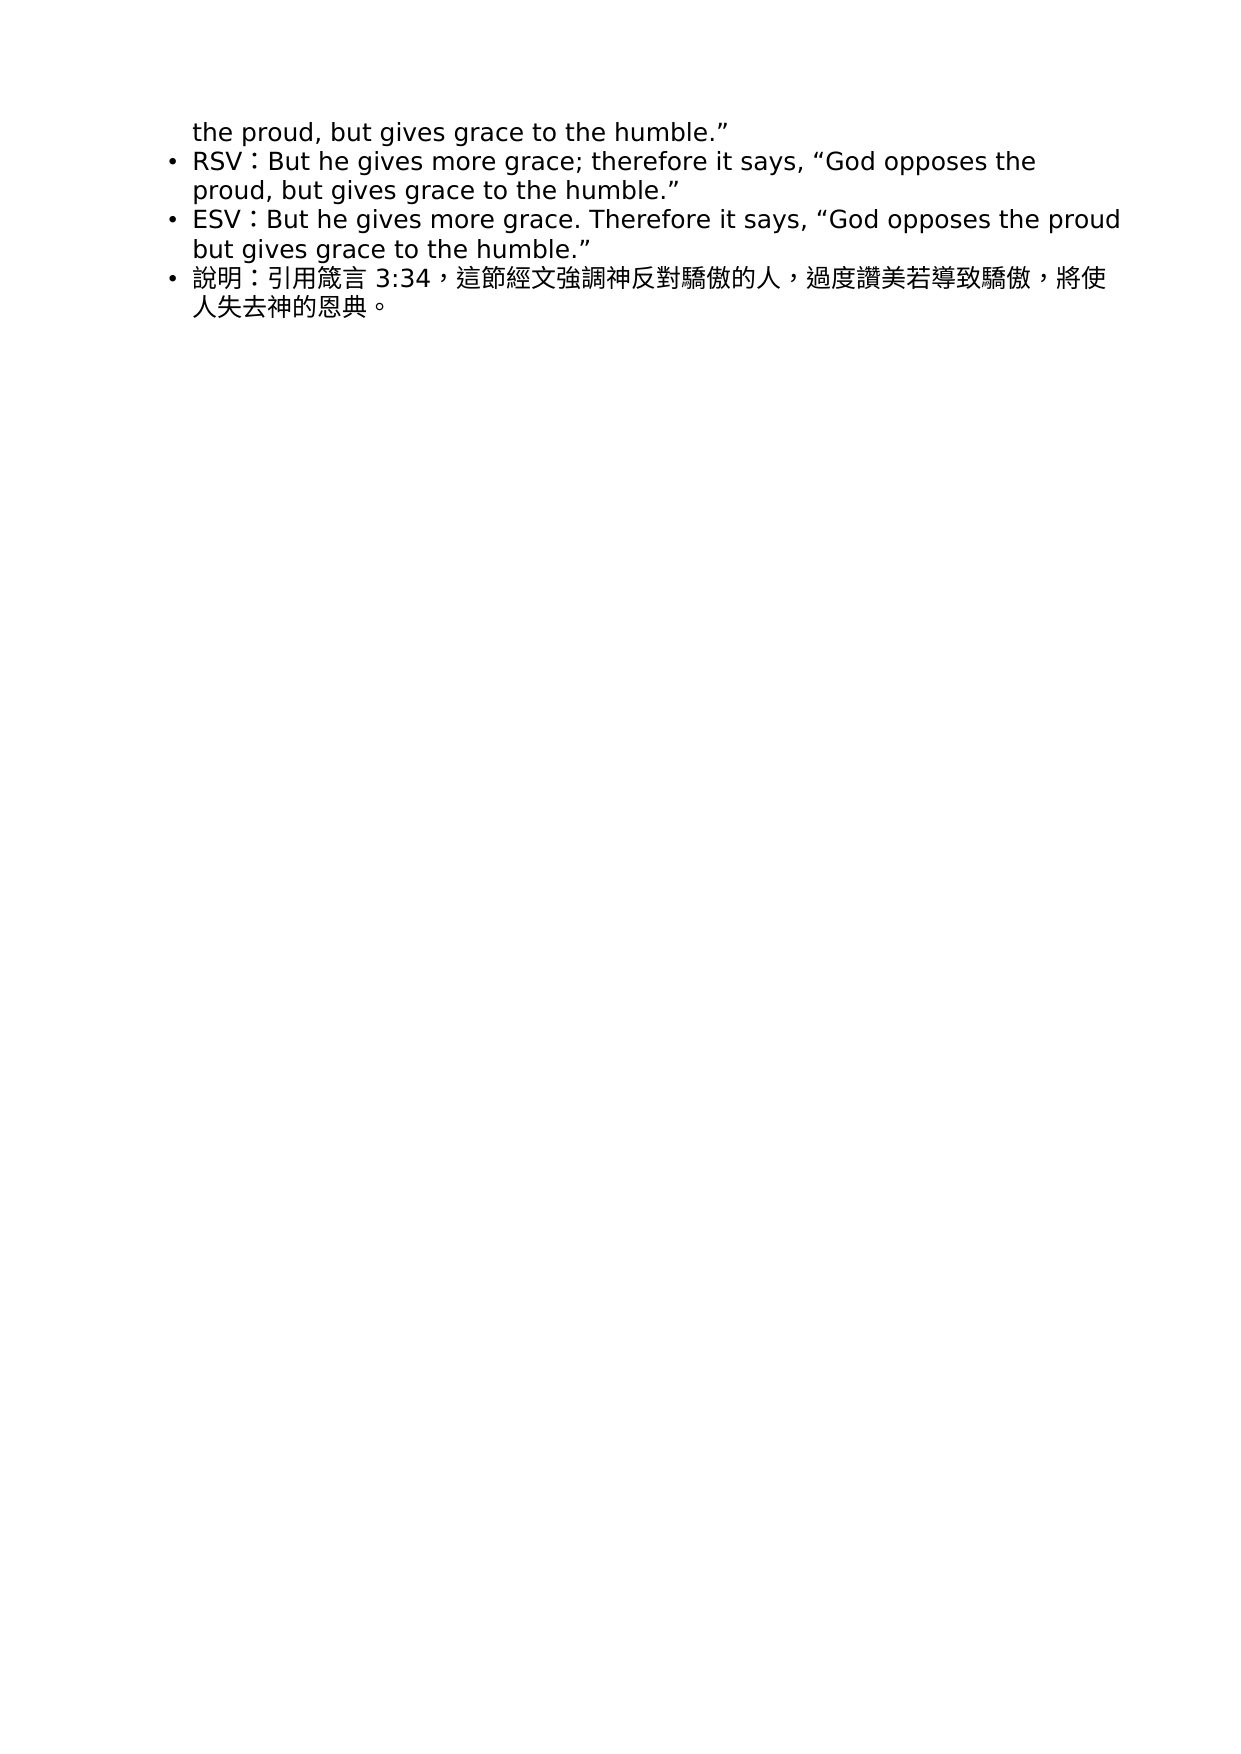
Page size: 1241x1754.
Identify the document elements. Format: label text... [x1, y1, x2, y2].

list ESV：But he gives more grace. Therefore it says, “God opposes the proud but gives grace to the humble.” [177, 206, 1122, 264]
list 說明：引用箴言 3:34，這節經文強調神反對驕傲的人，過度讚美若導致驕傲，將使人失去神的恩典。 [177, 264, 1122, 322]
list the proud, but gives grace to the humble.” [177, 118, 1122, 147]
list RSV：But he gives more grace; therefore it says, “God opposes the proud, but gives grace to the humble.” [177, 147, 1122, 206]
